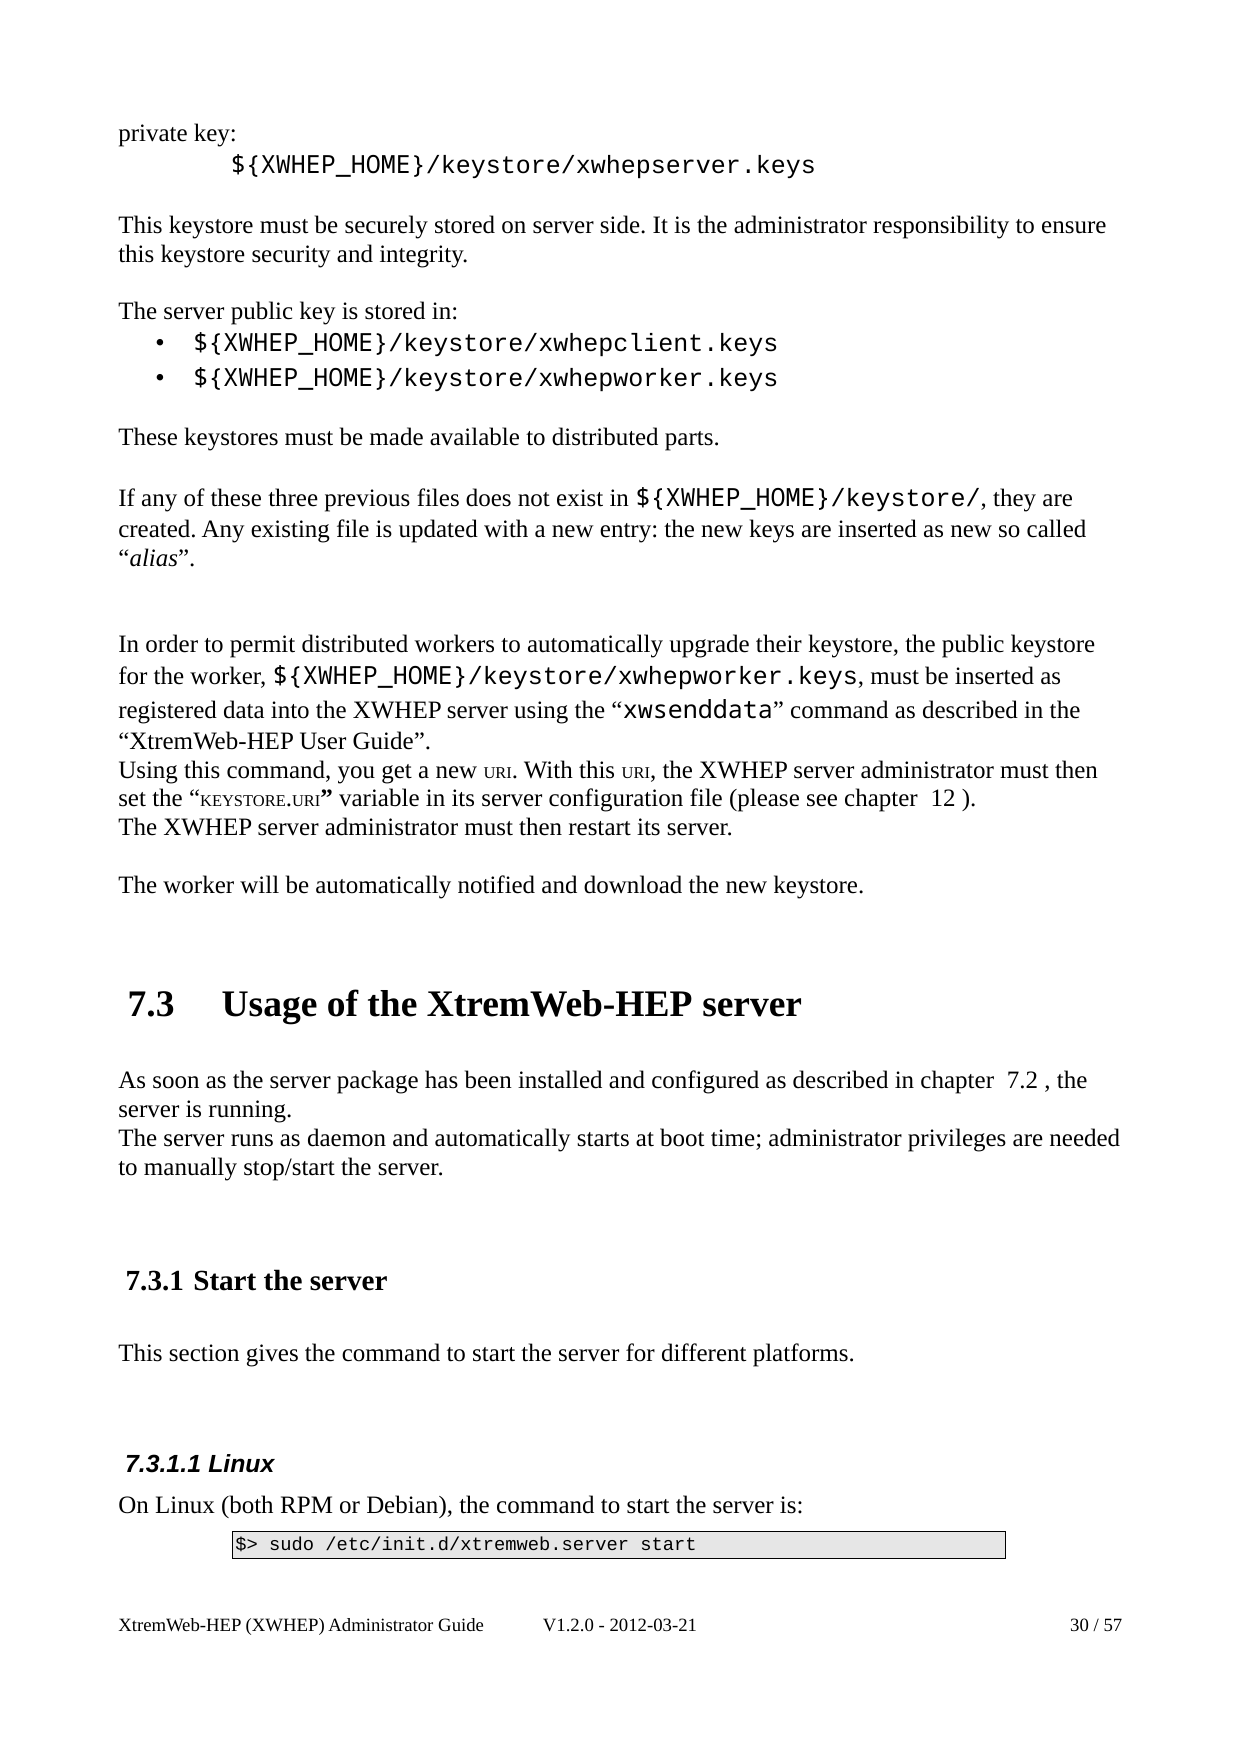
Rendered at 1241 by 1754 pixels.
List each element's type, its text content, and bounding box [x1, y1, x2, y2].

text If any of these three previous files does not exist in ${XWHEP_HOME}/keystore/, they are created. Any existing file is updated with a new entry: the new keys are inserted as new so called “alias”. [118, 480, 1122, 571]
subtitle Linux [118, 1449, 1122, 1477]
text In order to permit distributed workers to automatically upgrade their keystore, the public keystore for the worker, ${XWHEP_HOME}/keystore/xwhepworker.keys, must be inserted as registered data into the XWHEP server using the “xwsenddata” command as described in the “XtremWeb-HEP User Guide”. [118, 629, 1122, 755]
subtitle Start the server [118, 1263, 1122, 1296]
text These keystores must be made available to distributed parts. [118, 422, 1122, 451]
text This section gives the command to start the server for different platforms. [118, 1338, 1122, 1366]
text The server public key is stored in: [118, 296, 1122, 325]
text This keystore must be securely stored on server side. It is the administrator responsibility to ensure this keystore security and integrity. [118, 210, 1122, 267]
text The XWHEP server administrator must then restart its server. [118, 812, 1122, 841]
text As soon as the server package has been installed and configured as described in chapter 7.2 , the server is running. [118, 1065, 1122, 1123]
list ${XWHEP_HOME}/keystore/xwhepworker.keys [156, 359, 1122, 393]
list ${XWHEP_HOME}/keystore/xwhepclient.keys [156, 325, 1122, 359]
subtitle Usage of the XtremWeb-HEP server [118, 981, 1122, 1024]
text The server runs as daemon and automatically starts at boot time; administrator privileges are needed to manually stop/start the server. [118, 1123, 1122, 1180]
text The worker will be automatically notified and download the new keystore. [118, 870, 1122, 898]
list ${XWHEP_HOME}/keystore/xwhepserver.keys [193, 147, 1122, 181]
text private key: [118, 118, 1122, 147]
text $> sudo /etc/init.d/xtremweb.server start [233, 1532, 1005, 1558]
text Using this command, you get a new uri. With this uri, the XWHEP server administrator must then set the “keystore.uri” variable in its server configuration file (please see chapter 12 ). [118, 755, 1122, 812]
text On Linux (both RPM or Debian), the command to start the server is: [118, 1490, 1122, 1519]
